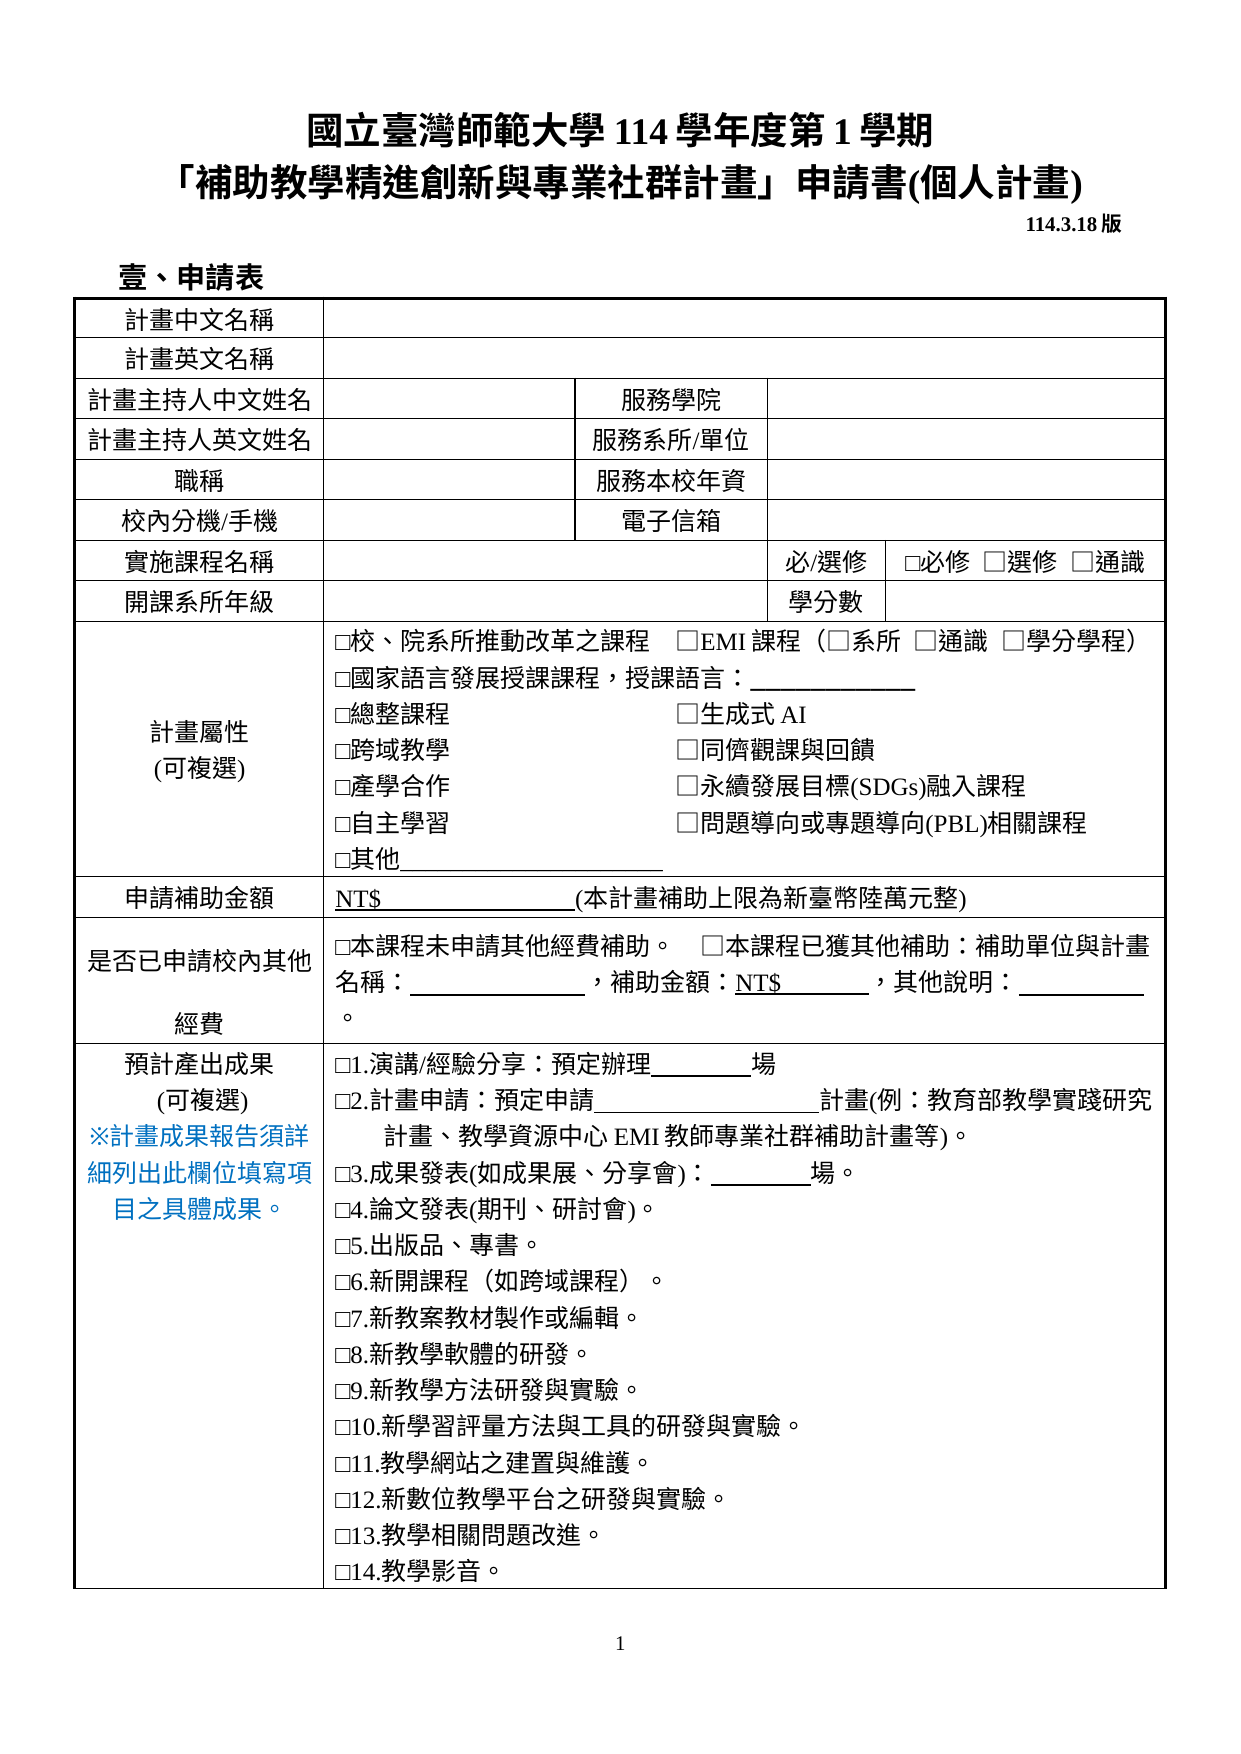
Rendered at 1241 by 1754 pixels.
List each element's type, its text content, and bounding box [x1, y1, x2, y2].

text 「補助教學精進創新與專業社群計畫」申請書(個人計畫) [118, 155, 1122, 207]
table_cell 電子信箱 [576, 500, 767, 540]
table_cell [324, 541, 767, 580]
text 壹、申請表 [118, 254, 1122, 297]
table_cell 是否已申請校內其他經費 [76, 918, 323, 1043]
table_cell □1.演講/經驗分享：預定辦理 場 □2.計畫申請：預定申請 計畫(例：教育部教學實踐研究計畫、教學資源中心EMI教師專業社群補助計畫等)。 □3.成果發表(如成果展、分享會)： 場。 □4.論文發表(期刊、研討會)。 □5.出版品、專書。 □6.新開課程（如跨域課程）。 □7.新教案教材製作或編輯。 □8.新教學軟體的研發。 □9.新教學方法研發與實驗。 □10.新學習評量方法與工具的研發與實驗。 □11.教學網站之建置與維護。 □12.新數位教學平台之研發與實驗。 □13.教學相關問題改進。 □14.教學影音。 [324, 1044, 1164, 1588]
table_cell □必修 □選修 □通識 [886, 541, 1164, 580]
table_cell 服務系所/單位 [576, 419, 767, 459]
table_cell 必/選修 [768, 541, 885, 580]
table_cell 服務本校年資 [576, 460, 767, 499]
table_cell □本課程未申請其他經費補助。 □本課程已獲其他補助：補助單位與計畫名稱： ，補助金額：NT$ ，其他說明： 。 [324, 918, 1164, 1043]
table_cell [324, 338, 1164, 378]
table_cell [324, 379, 574, 418]
table_cell 實施課程名稱 [76, 541, 323, 580]
table_cell 計畫主持人中文姓名 [76, 379, 323, 418]
table_cell 服務學院 [576, 379, 767, 418]
table_cell 開課系所年級 [76, 581, 323, 621]
table_cell [768, 460, 1164, 499]
text 114.3.18版 [118, 207, 1122, 237]
table_cell NT$ (本計畫補助上限為新臺幣陸萬元整) [324, 877, 1164, 917]
text 國立臺灣師範大學114學年度第1學期 [118, 103, 1122, 155]
table_cell 學分數 [768, 581, 885, 621]
table_cell [324, 419, 574, 459]
table_cell [768, 419, 1164, 459]
table_header 計畫中文名稱 [76, 300, 323, 337]
table_header [324, 300, 1164, 337]
table_cell 校內分機/手機 [76, 500, 323, 540]
table_cell [768, 379, 1164, 418]
table_cell □校、院系所推動改革之課程 □EMI課程（□系所 □通識 □學分學程） □國家語言發展授課課程，授課語言：___________ □總整課程 □生成式AI □跨域教學 □同儕觀課與回饋 □產學合作 □永續發展目標(SDGs)融入課程 □自主學習 □問題導向或專題導向(PBL)相關課程 □其他_____________________ [324, 622, 1164, 876]
table_cell [886, 581, 1164, 621]
table_cell 計畫主持人英文姓名 [76, 419, 323, 459]
table_cell 計畫屬性 (可複選) [76, 622, 323, 876]
table_cell [324, 500, 574, 540]
table_cell 申請補助金額 [76, 877, 323, 917]
table_cell [324, 460, 574, 499]
table_cell 預計產出成果 (可複選) ※計畫成果報告須詳細列出此欄位填寫項目之具體成果。 [76, 1044, 323, 1588]
table_cell 計畫英文名稱 [76, 338, 323, 378]
table_cell [324, 581, 767, 621]
table_cell [768, 500, 1164, 540]
table_cell 職稱 [76, 460, 323, 499]
